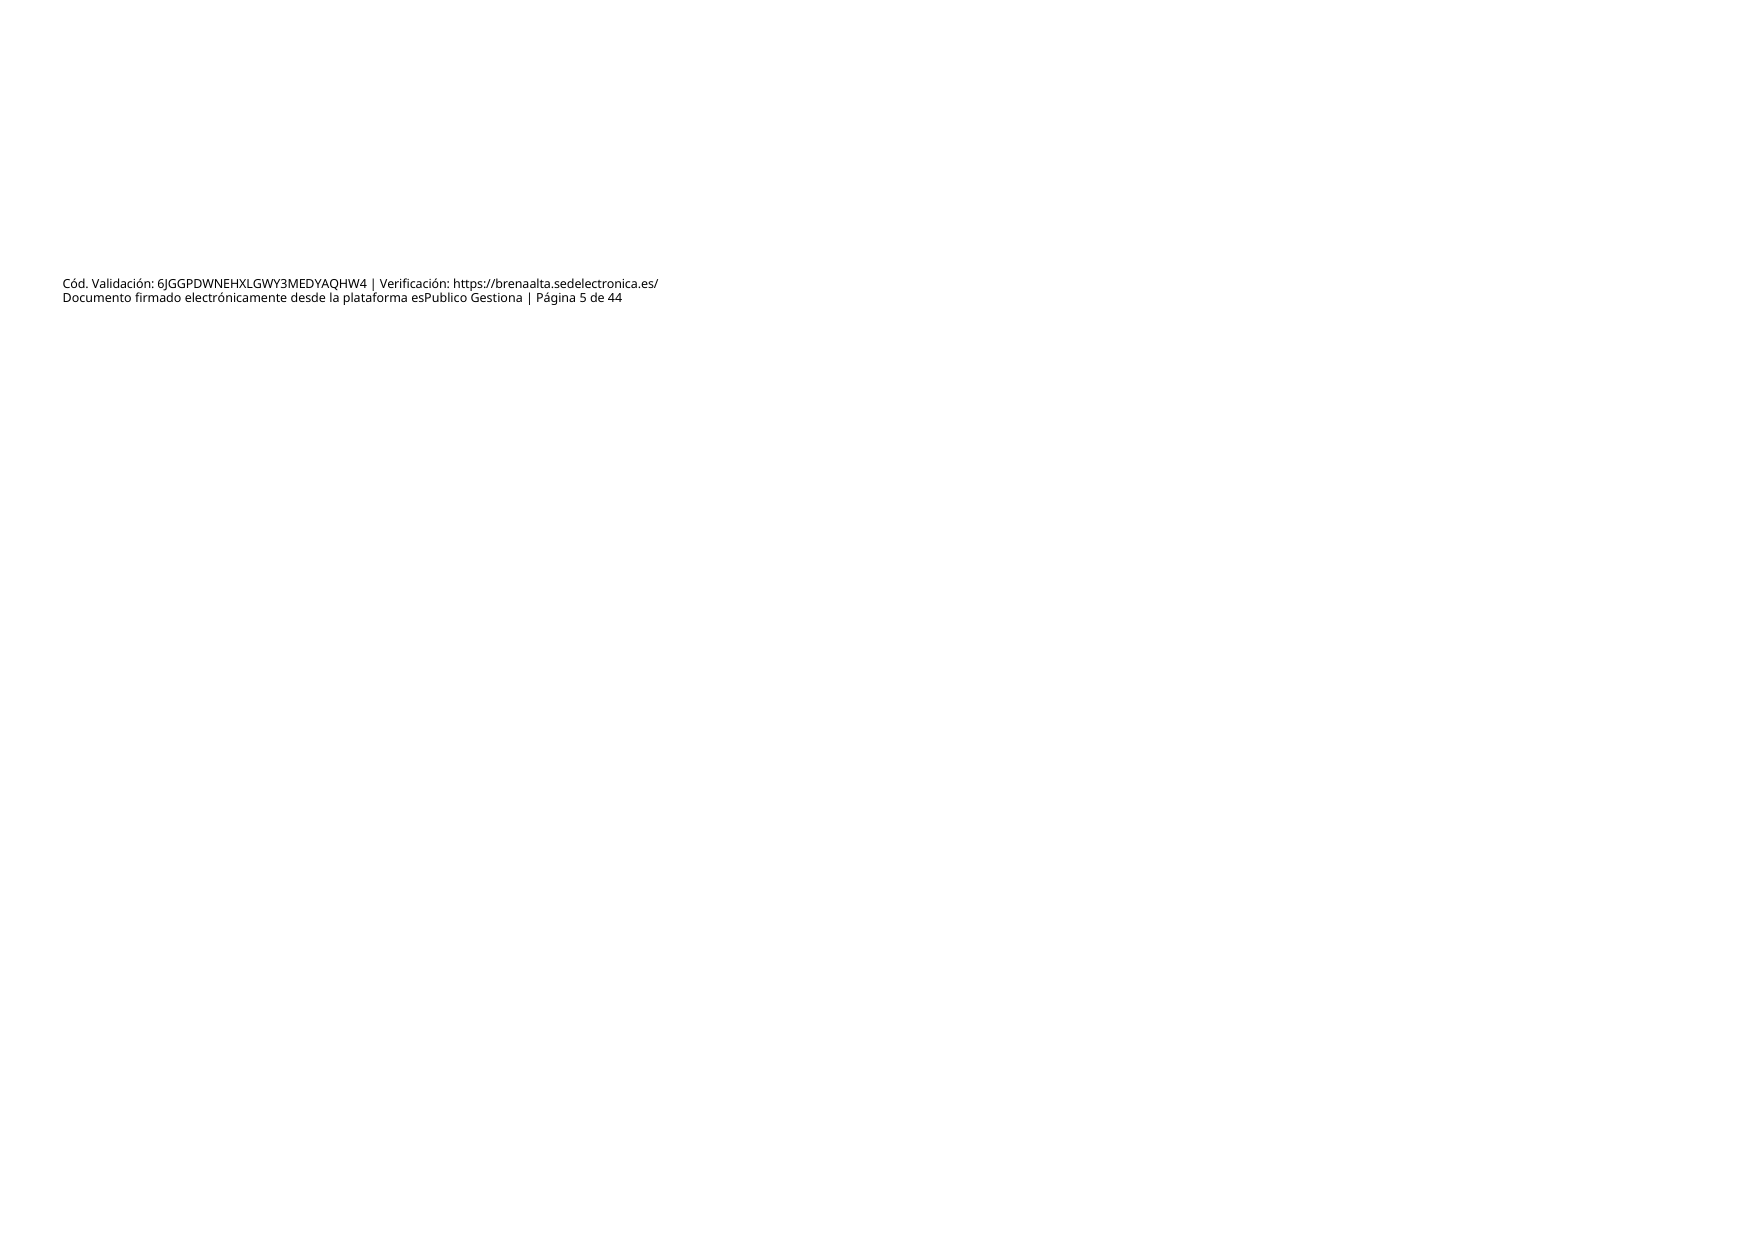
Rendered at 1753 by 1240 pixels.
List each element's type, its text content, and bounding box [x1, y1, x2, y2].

text Cód. Validación: 6JGGPDWNEHXLGWY3MEDYAQHW4 | Verificación: https://brenaalta.sedelectronica.es/ Documento firmado electrónicamente desde la plataforma esPublico Gestiona | Página 5 de 44 [62, 277, 707, 307]
